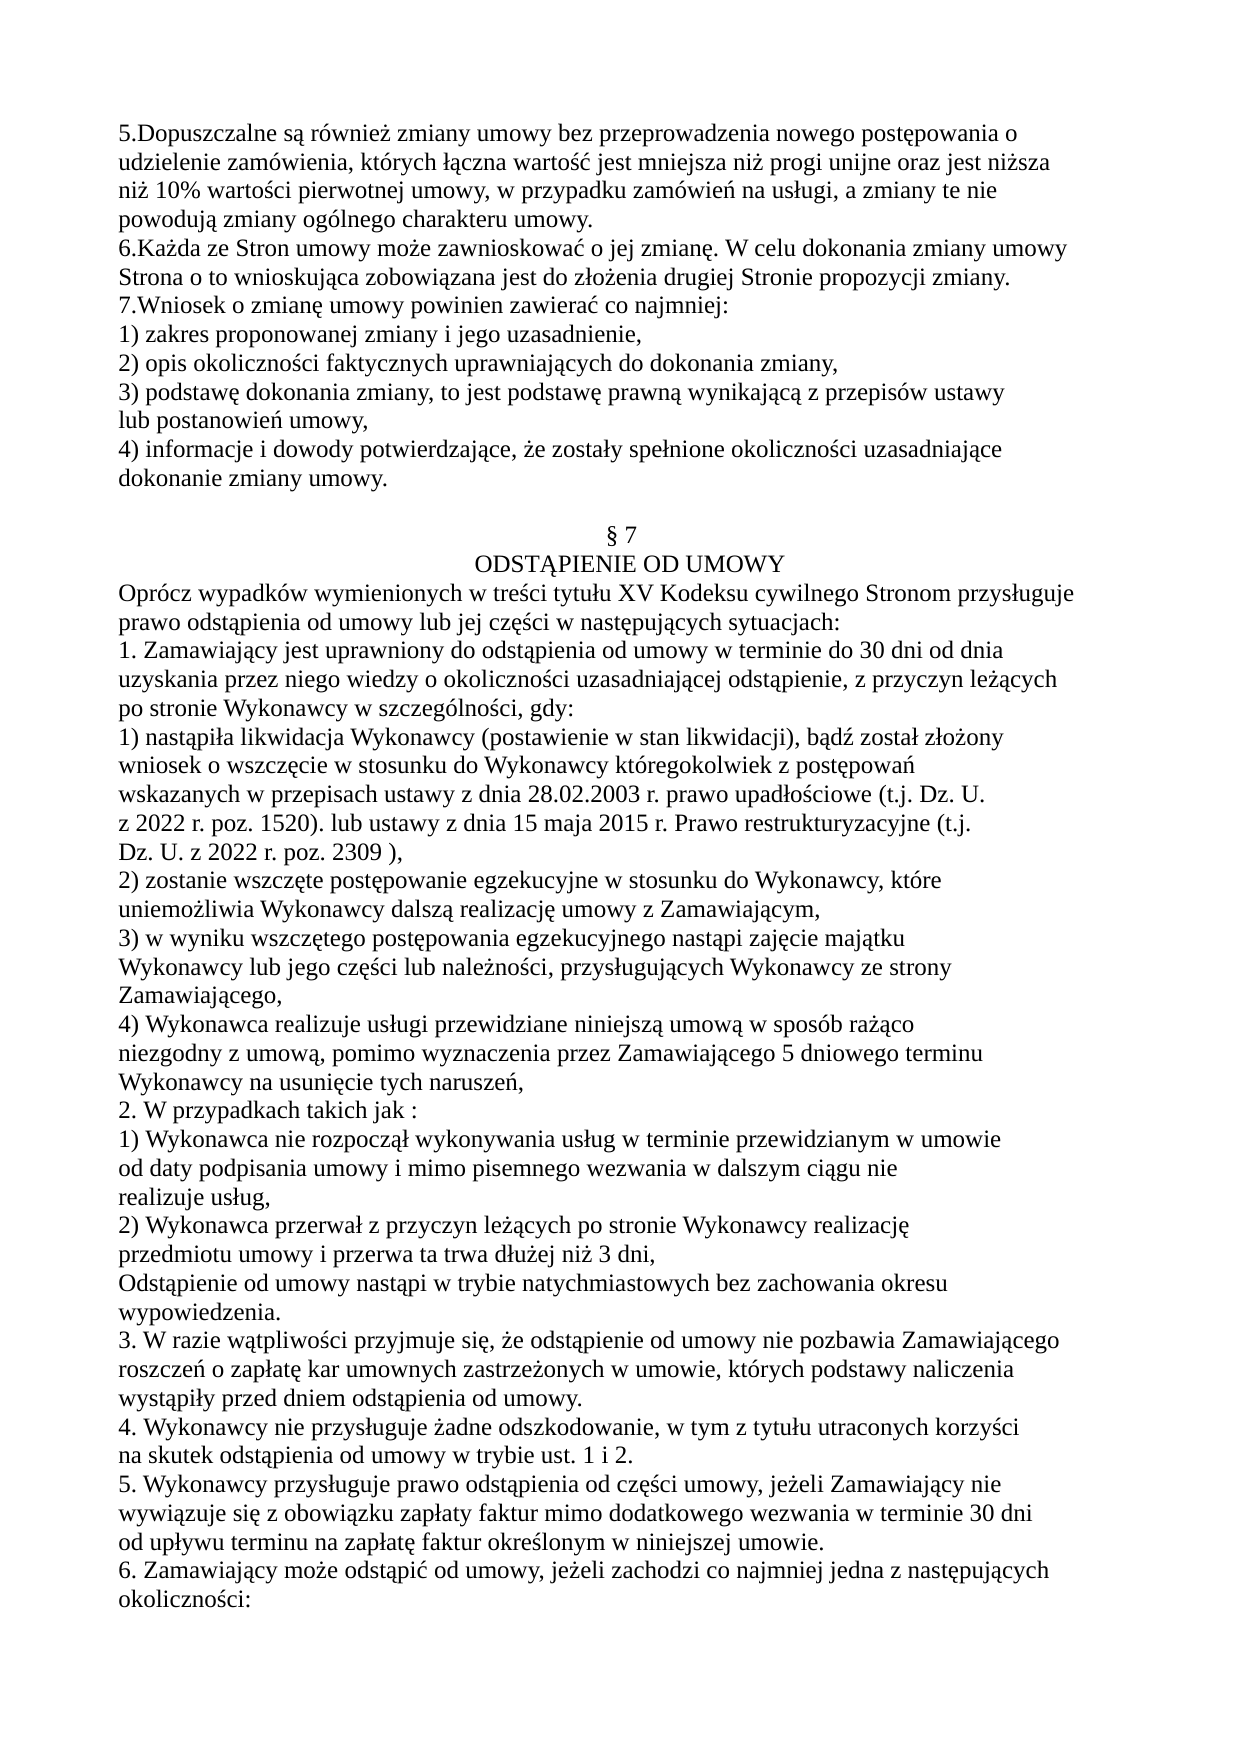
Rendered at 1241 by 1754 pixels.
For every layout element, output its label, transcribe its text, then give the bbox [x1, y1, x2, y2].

text z 2022 r. poz. 1520). lub ustawy z dnia 15 maja 2015 r. Prawo restrukturyzacyjne (t.j. Dz. U. z 2022 r. poz. 2309 ), 2) zostanie wszczęte postępowanie egzekucyjne w stosunku do Wykonawcy, które uniemożliwia Wykonawcy dalszą realizację umowy z Zamawiającym, 3) w wyniku wszczętego postępowania egzekucyjnego nastąpi zajęcie majątku Wykonawcy lub jego części lub należności, przysługujących Wykonawcy ze strony Zamawiającego, 4) Wykonawca realizuje usługi przewidziane niniejszą umową w sposób rażąco niezgodny z umową, pomimo wyznaczenia przez Zamawiającego 5 dniowego terminu Wykonawcy na usunięcie tych naruszeń, 2. W przypadkach takich jak : 1) Wykonawca nie rozpoczął wykonywania usług w terminie przewidzianym w umowie od daty podpisania umowy i mimo pisemnego wezwania w dalszym ciągu nie realizuje usług, 2) Wykonawca przerwał z przyczyn leżących po stronie Wykonawcy realizację przedmiotu umowy i przerwa ta trwa dłużej niż 3 dni, Odstąpienie od umowy nastąpi w trybie natychmiastowych bez zachowania okresu wypowiedzenia. 3. W razie wątpliwości przyjmuje się, że odstąpienie od umowy nie pozbawia Zamawiającego roszczeń o zapłatę kar umownych zastrzeżonych w umowie, których podstawy naliczenia wystąpiły przed dniem odstąpienia od umowy. 4. Wykonawcy nie przysługuje żadne odszkodowanie, w tym z tytułu utraconych korzyści na skutek odstąpienia od umowy w trybie ust. 1 i 2. 5. Wykonawcy przysługuje prawo odstąpienia od części umowy, jeżeli Zamawiający nie wywiązuje się z obowiązku zapłaty faktur mimo dodatkowego wezwania w terminie 30 dni od upływu terminu na zapłatę faktur określonym w niniejszej umowie. 6. Zamawiający może odstąpić od umowy, jeżeli zachodzi co najmniej jedna z następujących okoliczności: [118, 808, 1122, 1613]
text 5.Dopuszczalne są również zmiany umowy bez przeprowadzenia nowego postępowania o udzielenie zamówienia, których łączna wartość jest mniejsza niż progi unijne oraz jest niższa niż 10% wartości pierwotnej umowy, w przypadku zamówień na usługi, a zmiany te nie powodują zmiany ogólnego charakteru umowy. 6.Każda ze Stron umowy może zawnioskować o jej zmianę. W celu dokonania zmiany umowy Strona o to wnioskująca zobowiązana jest do złożenia drugiej Stronie propozycji zmiany. 7.Wniosek o zmianę umowy powinien zawierać co najmniej: 1) zakres proponowanej zmiany i jego uzasadnienie, 2) opis okoliczności faktycznych uprawniających do dokonania zmiany, 3) podstawę dokonania zmiany, to jest podstawę prawną wynikającą z przepisów ustawy lub postanowień umowy, 4) informacje i dowody potwierdzające, że zostały spełnione okoliczności uzasadniające dokonanie zmiany umowy. § 7 ODSTĄPIENIE OD UMOWY Oprócz wypadków wymienionych w treści tytułu XV Kodeksu cywilnego Stronom przysługuje prawo odstąpienia od umowy lub jej części w następujących sytuacjach: 1. Zamawiający jest uprawniony do odstąpienia od umowy w terminie do 30 dni od dnia uzyskania przez niego wiedzy o okoliczności uzasadniającej odstąpienie, z przyczyn leżących po stronie Wykonawcy w szczególności, gdy: 1) nastąpiła likwidacja Wykonawcy (postawienie w stan likwidacji), bądź został złożony wniosek o wszczęcie w stosunku do Wykonawcy któregokolwiek z postępowań wskazanych w przepisach ustawy z dnia 28.02.2003 r. prawo upadłościowe (t.j. Dz. U. [118, 118, 1122, 808]
